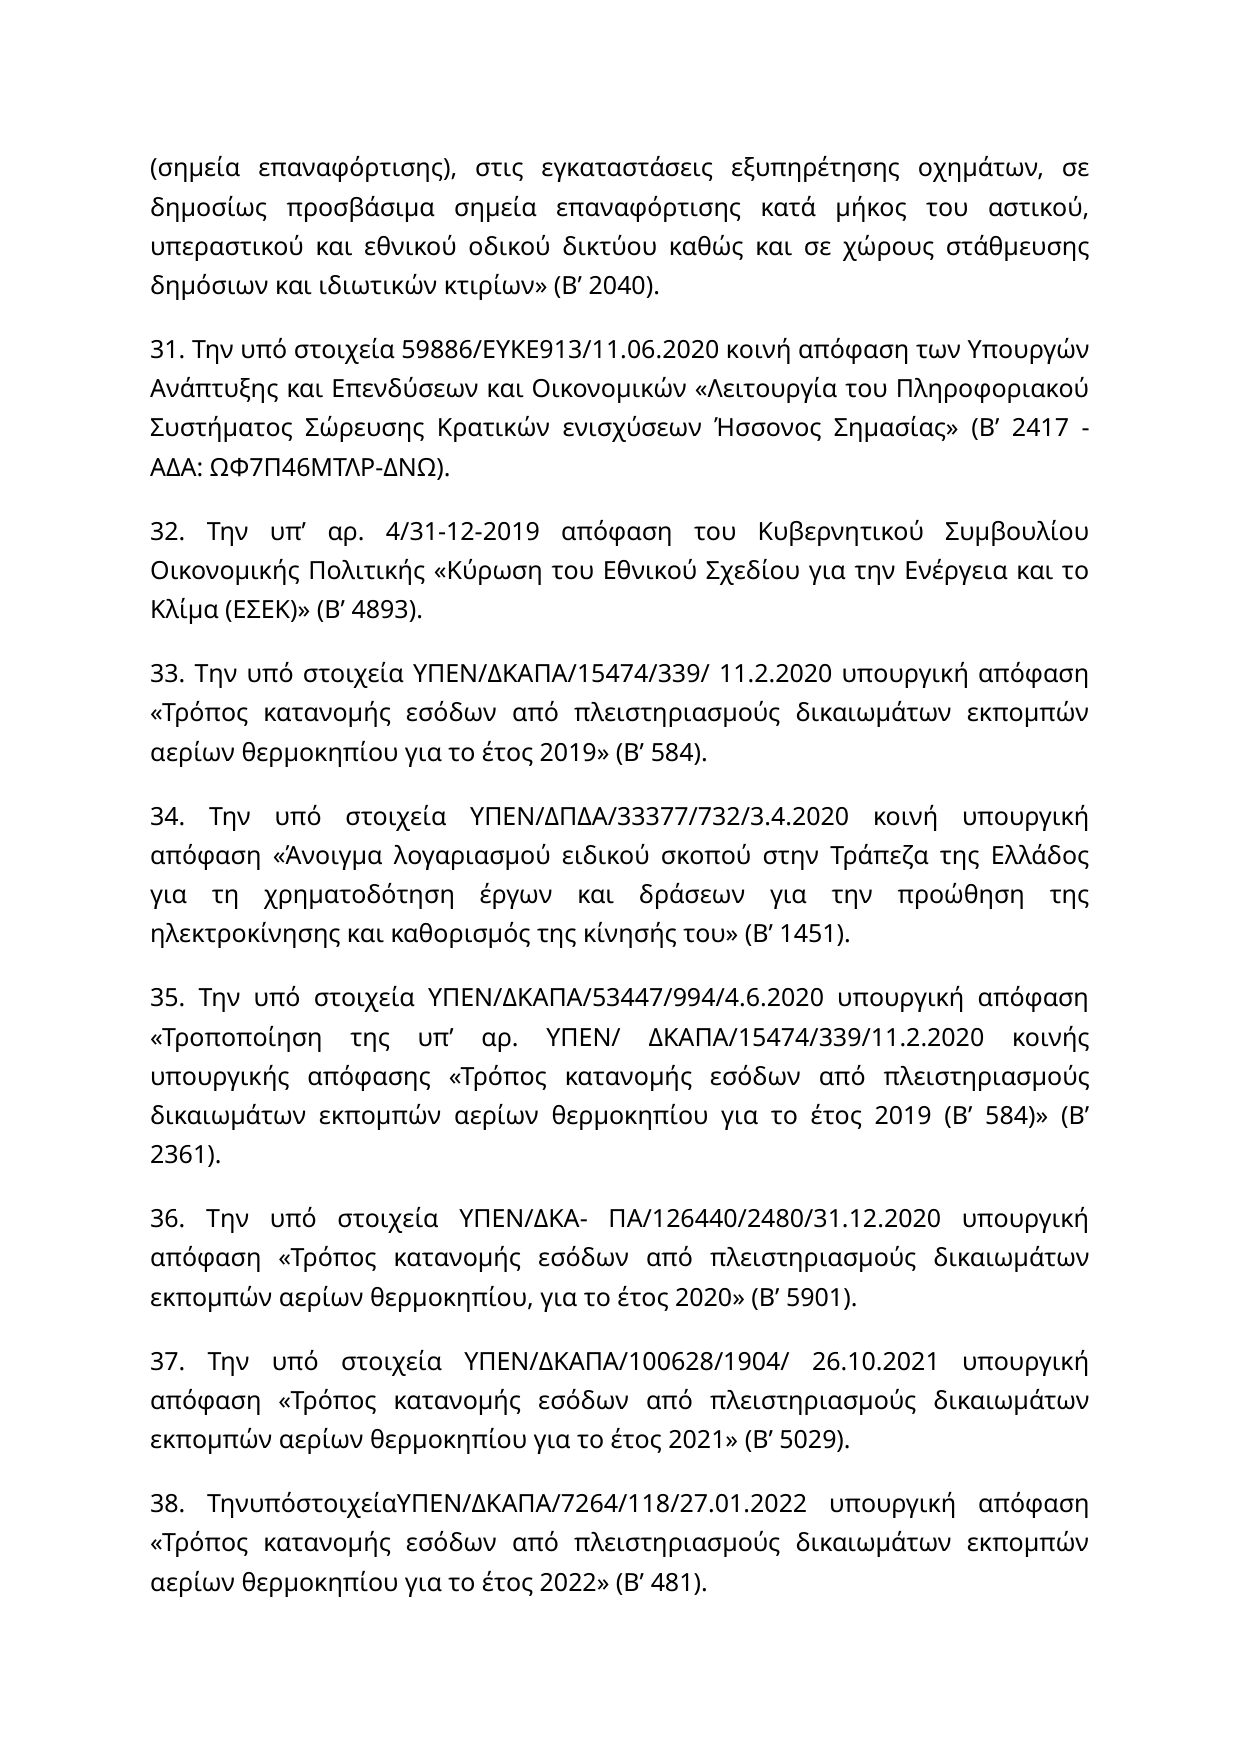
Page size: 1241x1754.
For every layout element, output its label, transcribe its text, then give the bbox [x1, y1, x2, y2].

text 32. Την υπ’ αρ. 4/31-12-2019 απόφαση του Κυβερνητικού Συμβουλίου Οικονομικής Πολιτικής «Κύρωση του Εθνικού Σχεδίου για την Ενέργεια και το Κλίμα (ΕΣΕΚ)» (Β’ 4893). [150, 513, 1090, 626]
text 37. Την υπό στοιχεία ΥΠΕΝ/ΔΚΑΠΑ/100628/1904/ 26.10.2021 υπουργική απόφαση «Τρόπος κατανομής εσόδων από πλειστηριασμούς δικαιωμάτων εκπομπών αερίων θερμοκηπίου για το έτος 2021» (Β’ 5029). [150, 1343, 1090, 1456]
text (σημεία επαναφόρτισης), στις εγκαταστάσεις εξυπηρέτησης οχημάτων, σε δημοσίως προσβάσιμα σημεία επαναφόρτισης κατά μήκος του αστικού, υπεραστικού και εθνικού οδικού δικτύου καθώς και σε χώρους στάθμευσης δημόσιων και ιδιωτικών κτιρίων» (Β’ 2040). [150, 150, 1090, 302]
text 33. Tην υπό στοιχεία ΥΠΕΝ/ΔΚΑΠΑ/15474/339/ 11.2.2020 υπουργική απόφαση «Τρόπος κατανομής εσόδων από πλειστηριασμούς δικαιωμάτων εκπομπών αερίων θερμοκηπίου για το έτος 2019» (Β’ 584). [150, 656, 1090, 768]
text 35. Την υπό στοιχεία ΥΠΕΝ/ΔΚΑΠΑ/53447/994/4.6.2020 υπουργική απόφαση «Τροποποίηση της υπ’ αρ. ΥΠΕΝ/ ΔΚΑΠΑ/15474/339/11.2.2020 κοινής υπουργικής απόφασης «Τρόπος κατανομής εσόδων από πλειστηριασμούς δικαιωμάτων εκπομπών αερίων θερμοκηπίου για το έτος 2019 (Β’ 584)» (Β’ 2361). [150, 980, 1090, 1171]
text 38. ΤηνυπόστοιχείαΥΠΕΝ/ΔΚΑΠΑ/7264/118/27.01.2022 υπουργική απόφαση «Τρόπος κατανομής εσόδων από πλειστηριασμούς δικαιωμάτων εκπομπών αερίων θερμοκηπίου για το έτος 2022» (Β’ 481). [150, 1486, 1090, 1598]
text 36. Tην υπό στοιχεία ΥΠΕΝ/ΔΚΑ- ΠΑ/126440/2480/31.12.2020 υπουργική απόφαση «Τρόπος κατανομής εσόδων από πλειστηριασμούς δικαιωμάτων εκπομπών αερίων θερμοκηπίου, για το έτος 2020» (Β’ 5901). [150, 1201, 1090, 1313]
text 34. Την υπό στοιχεία ΥΠΕΝ/ΔΠΔΑ/33377/732/3.4.2020 κοινή υπουργική απόφαση «Άνοιγμα λογαριασμού ειδικού σκοπού στην Τράπεζα της Ελλάδος για τη χρηματοδότηση έργων και δράσεων για την προώθηση της ηλεκτροκίνησης και καθορισμός της κίνησής του» (Β’ 1451). [150, 798, 1090, 950]
text 31. Την υπό στοιχεία 59886/ΕΥΚΕ913/11.06.2020 κοινή απόφαση των Υπουργών Ανάπτυξης και Επενδύσεων και Οικονομικών «Λειτουργία του Πληροφοριακού Συστήματος Σώρευσης Κρατικών ενισχύσεων Ήσσονος Σημασίας» (Β’ 2417 - ΑΔΑ: ΩΦ7Π46ΜΤΛΡ-ΔΝΩ). [150, 332, 1090, 483]
